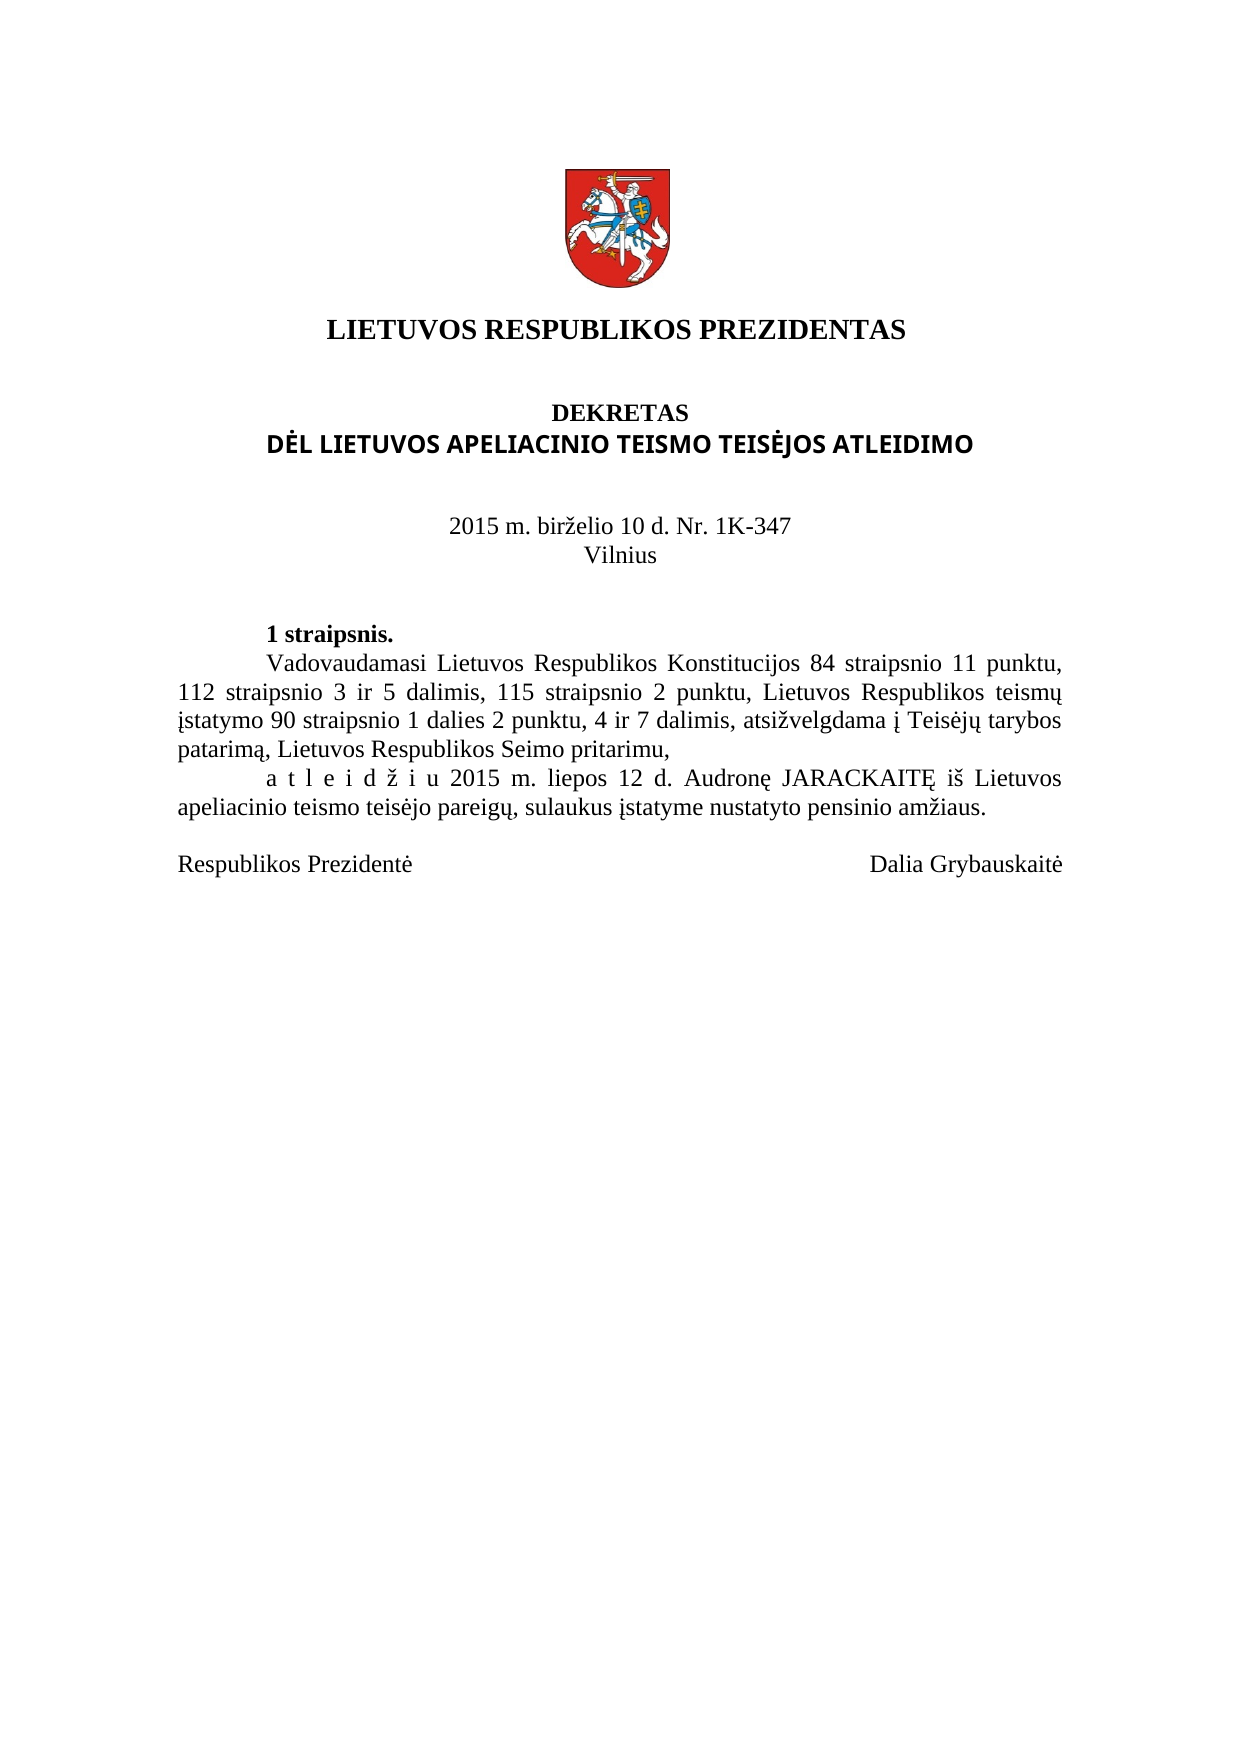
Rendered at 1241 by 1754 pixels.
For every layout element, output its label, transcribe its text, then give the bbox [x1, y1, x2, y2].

text Dėl LIETUVOS APELIACINIO TEISMO TEISĖJOS ATLEIDIMO [177, 427, 1063, 461]
text LIETUVOS RESPUBLIKOS PREZIDENTAS [177, 312, 1063, 346]
text Vilnius [177, 540, 1063, 569]
text 1 straipsnis. [177, 619, 1063, 648]
text Respublikos Prezidentė Dalia Grybauskaitė [177, 849, 1063, 878]
text Vadovaudamasi Lietuvos Respublikos Konstitucijos 84 straipsnio 11 punktu, 112 straipsnio 3 ir 5 dalimis, 115 straipsnio 2 punktu, Lietuvos Respublikos teismų įstatymo 90 straipsnio 1 dalies 2 punktu, 4 ir 7 dalimis, atsižvelgdama į Teisėjų tarybos patarimą, Lietuvos Respublikos Seimo pritarimu, [177, 648, 1063, 763]
text 2015 m. birželio 10 d. Nr. 1K-347 [177, 511, 1063, 540]
text DEKRETAS [177, 398, 1063, 427]
text a t l e i d ž i u 2015 m. liepos 12 d. Audronę JARACKAITĘ iš Lietuvos apeliacinio teismo teisėjo pareigų, sulaukus įstatyme nustatyto pensinio amžiaus. [177, 763, 1063, 820]
